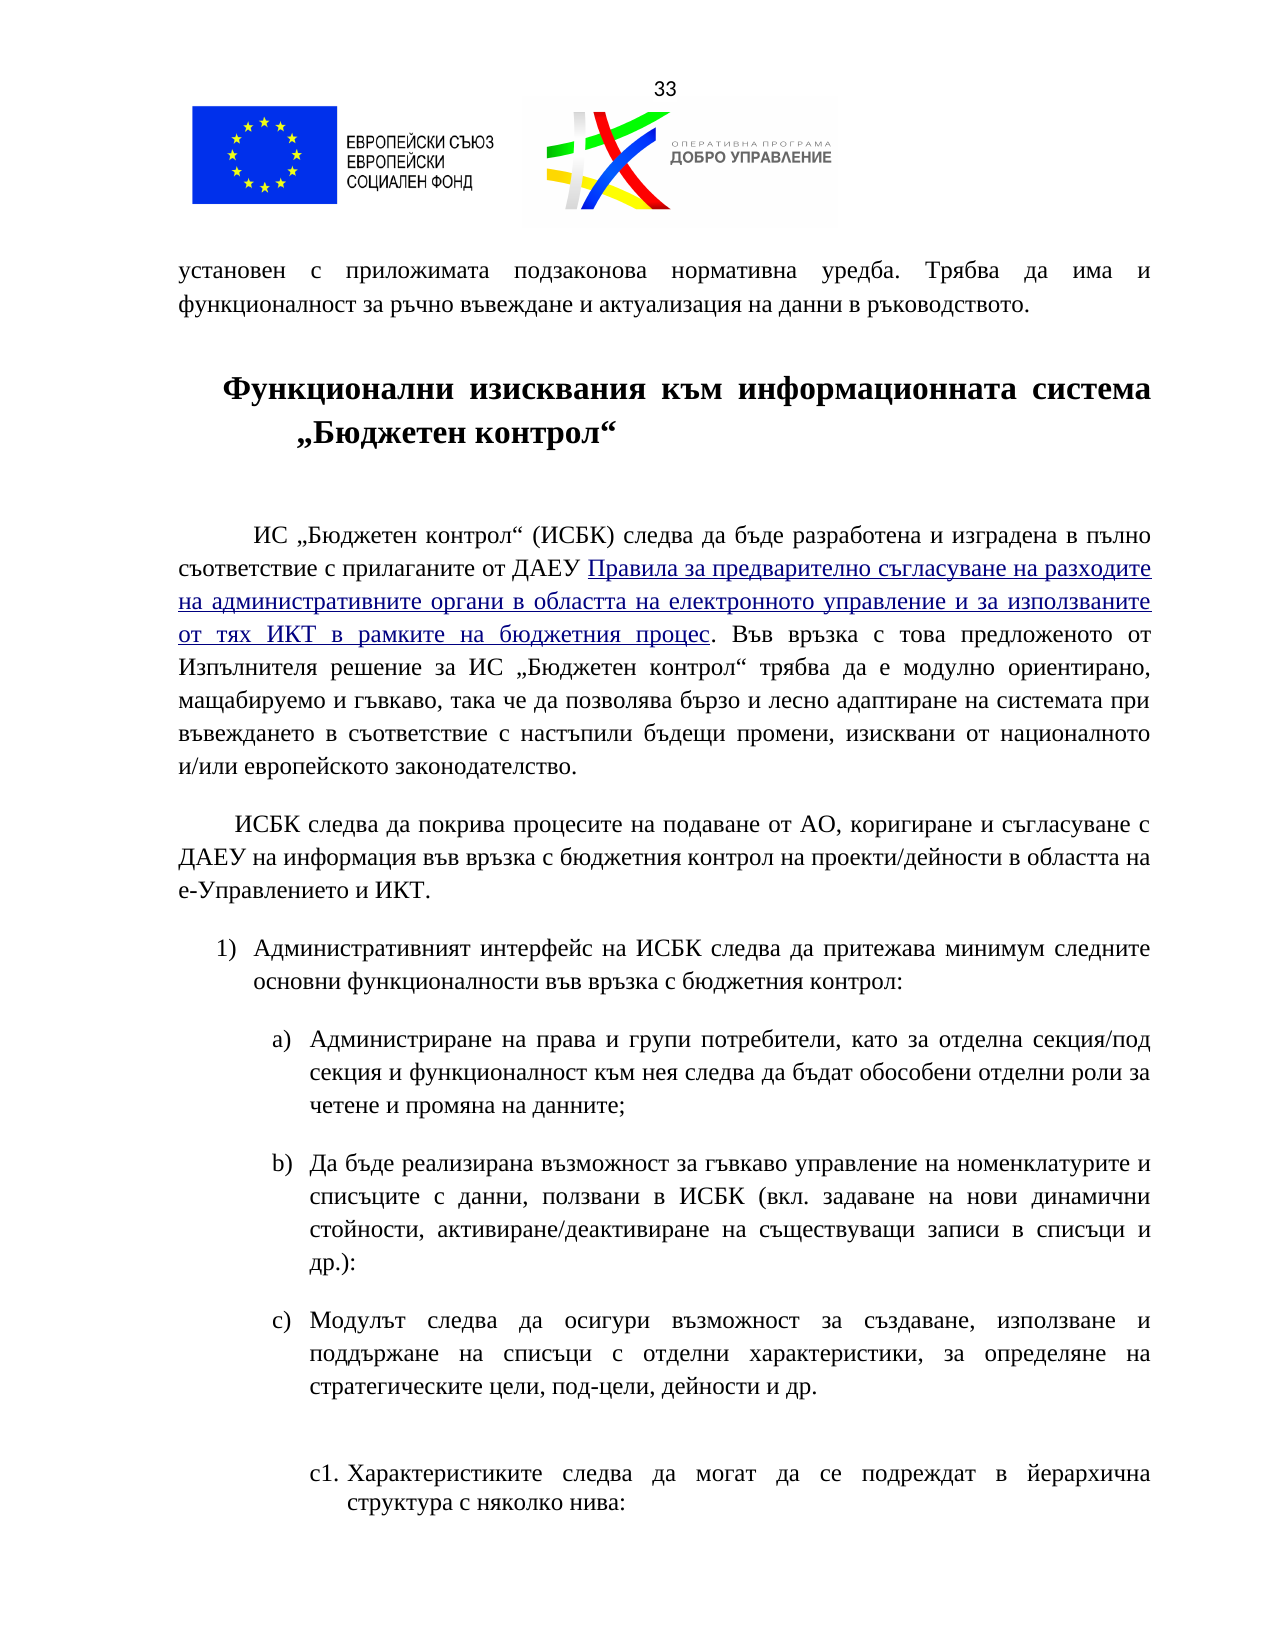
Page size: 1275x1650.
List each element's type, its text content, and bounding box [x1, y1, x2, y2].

list Модулът следва да осигури възможност за създаване, използване и поддържане на списъци с отделни характеристики, за определяне на стратегическите цели, под-цели, дейности и др. [272, 1305, 1152, 1400]
text от тях ИКТ в рамките на бюджетния процес. Във връзка с това предложеното от Изпълнителя решение за ИС „Бюджетен контрол“ трябва да е модулно ориентирано, мащабируемо и гъвкаво, така че да позволява бързо и лесно адаптиране на системата при въвеждането в съответствие с настъпили бъдещи промени, изисквани от националното и/или европейското законодателство. [178, 612, 1152, 780]
list Характеристиките следва да могат да се подреждат в йерархична структура с няколко нива: [309, 1458, 1152, 1516]
list Административният интерфейс на ИСБК следва да притежава минимум следните основни функционалности във връзка с бюджетния контрол: [216, 933, 1152, 995]
text ИСБК следва да покрива процесите на подаване от АО, коригиране и съгласуване с ДАЕУ на информация във връзка с бюджетния контрол на проекти/дейности в областта на е-Управлението и ИКТ. [178, 809, 1152, 904]
text ИС „Бюджетен контрол“ (ИСБК) следва да бъде разработена и изградена в пълно съответствие с прилаганите от ДАЕУ Правила за предварително съгласуване на разходите на административните органи в областта на електронното управление и за използваните [178, 520, 1152, 611]
subtitle Функционални изисквания към информационната система „Бюджетен контрол“ [222, 368, 1152, 451]
list Администриране на права и групи потребители, като за отделна секция/под секция и функционалност към нея следва да бъдат обособени отделни роли за четене и промяна на данните; [272, 1024, 1152, 1119]
text установен с приложимата подзаконова нормативна уредба. Трябва да има и функционалност за ръчно въвеждане и актуализация на данни в ръководството. [178, 256, 1152, 317]
list Да бъде реализирана възможност за гъвкаво управление на номенклатурите и списъците с данни, ползвани в ИСБК (вкл. задаване на нови динамични стойности, активиране/деактивиране на съществуващи записи в списъци и др.): [272, 1148, 1152, 1276]
